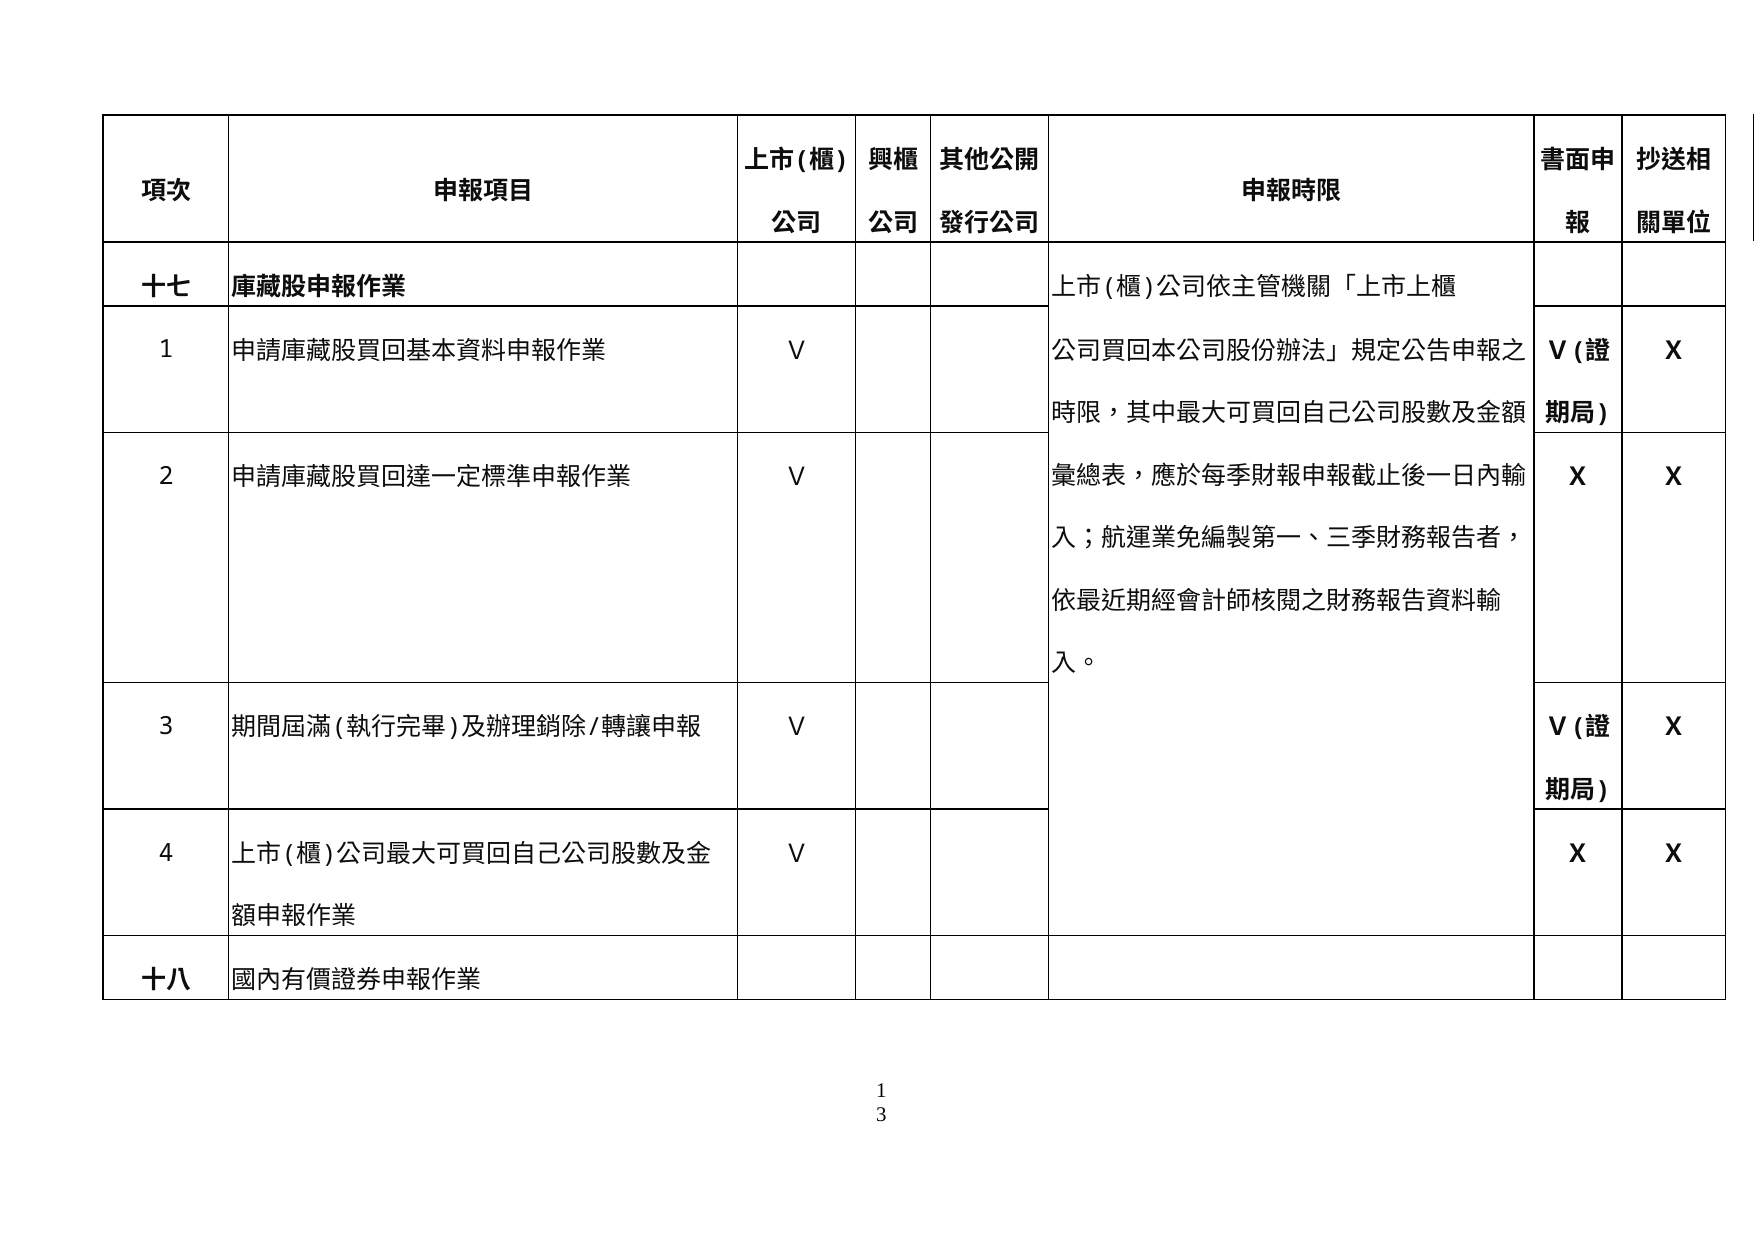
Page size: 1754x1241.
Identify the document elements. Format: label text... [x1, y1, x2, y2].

table_cell [1049, 936, 1533, 999]
table_cell [856, 810, 930, 935]
table_cell [1535, 243, 1621, 305]
table_cell Ｖ [738, 810, 855, 935]
table_cell 公司買回本公司股份辦法」規定公告申報之時限，其中最大可買回自己公司股數及金額彙總表，應於每季財報申報截止後一日內輸入；航運業免編製第一、三季財務報告者，依最近期經會計師核閱之財務報告資料輸入。 [1049, 305, 1533, 682]
table_header 書面申報 [1535, 116, 1621, 241]
table_cell [856, 307, 930, 432]
table_cell [1726, 935, 1754, 999]
table_cell [1726, 305, 1754, 432]
table_cell Ｘ [1623, 810, 1725, 935]
table_header 抄送相關單位 [1623, 116, 1725, 241]
table_cell [1623, 936, 1725, 999]
table_cell [856, 683, 930, 808]
table_header [1726, 114, 1753, 241]
table_cell Ｘ [1535, 810, 1621, 935]
table_cell [931, 810, 1048, 935]
table_cell 期間屆滿(執行完畢)及辦理銷除/轉讓申報 [229, 683, 737, 808]
table_cell Ｖ [738, 433, 855, 682]
table_cell [1623, 243, 1725, 305]
table_cell 申請庫藏股買回達一定標準申報作業 [229, 433, 737, 682]
table_cell 申請庫藏股買回基本資料申報作業 [229, 307, 737, 432]
table_cell [738, 243, 855, 305]
table_cell [738, 936, 855, 999]
table_cell 1 [104, 307, 228, 432]
table_cell Ｘ [1623, 683, 1725, 808]
table_cell [931, 936, 1048, 999]
table_cell [1535, 936, 1621, 999]
table_header 其他公開發行公司 [931, 116, 1048, 241]
table_cell [1049, 808, 1533, 935]
table_cell [931, 683, 1048, 808]
table_cell [1726, 682, 1754, 808]
table_cell 2 [104, 433, 228, 682]
table_cell [931, 243, 1048, 305]
table_cell 3 [104, 683, 228, 808]
table_cell Ｖ [738, 683, 855, 808]
table_cell [1049, 682, 1533, 808]
table_cell [856, 433, 930, 682]
table_cell Ｖ(證期局) [1535, 683, 1621, 808]
table_cell [931, 307, 1048, 432]
table_cell 國內有價證券申報作業 [229, 936, 737, 999]
table_header 申報項目 [229, 116, 737, 241]
table_header 興櫃公司 [856, 116, 930, 241]
table_cell Ｘ [1623, 307, 1725, 432]
table_cell Ｖ(證期局) [1535, 307, 1621, 432]
table_cell 4 [104, 810, 228, 935]
table_cell [931, 433, 1048, 682]
table_header 申報時限 [1049, 116, 1533, 241]
table_cell [1726, 241, 1754, 305]
table_cell 上市(櫃)公司依主管機關「上市上櫃 [1049, 243, 1533, 305]
table_cell [1726, 808, 1754, 935]
table_cell 十七 [104, 243, 228, 305]
table_cell 庫藏股申報作業 [229, 243, 737, 305]
table_cell 上市(櫃)公司最大可買回自己公司股數及金額申報作業 [229, 810, 737, 935]
table_cell Ｘ [1535, 433, 1621, 682]
table_cell Ｘ [1623, 433, 1725, 682]
table_header 項次 [104, 116, 228, 241]
table_cell Ｖ [738, 307, 855, 432]
table_cell [1726, 432, 1754, 682]
table_cell 十八 [104, 936, 228, 999]
table_cell [856, 936, 930, 999]
table_cell [856, 243, 930, 305]
table_header 上市(櫃)公司 [738, 116, 855, 241]
